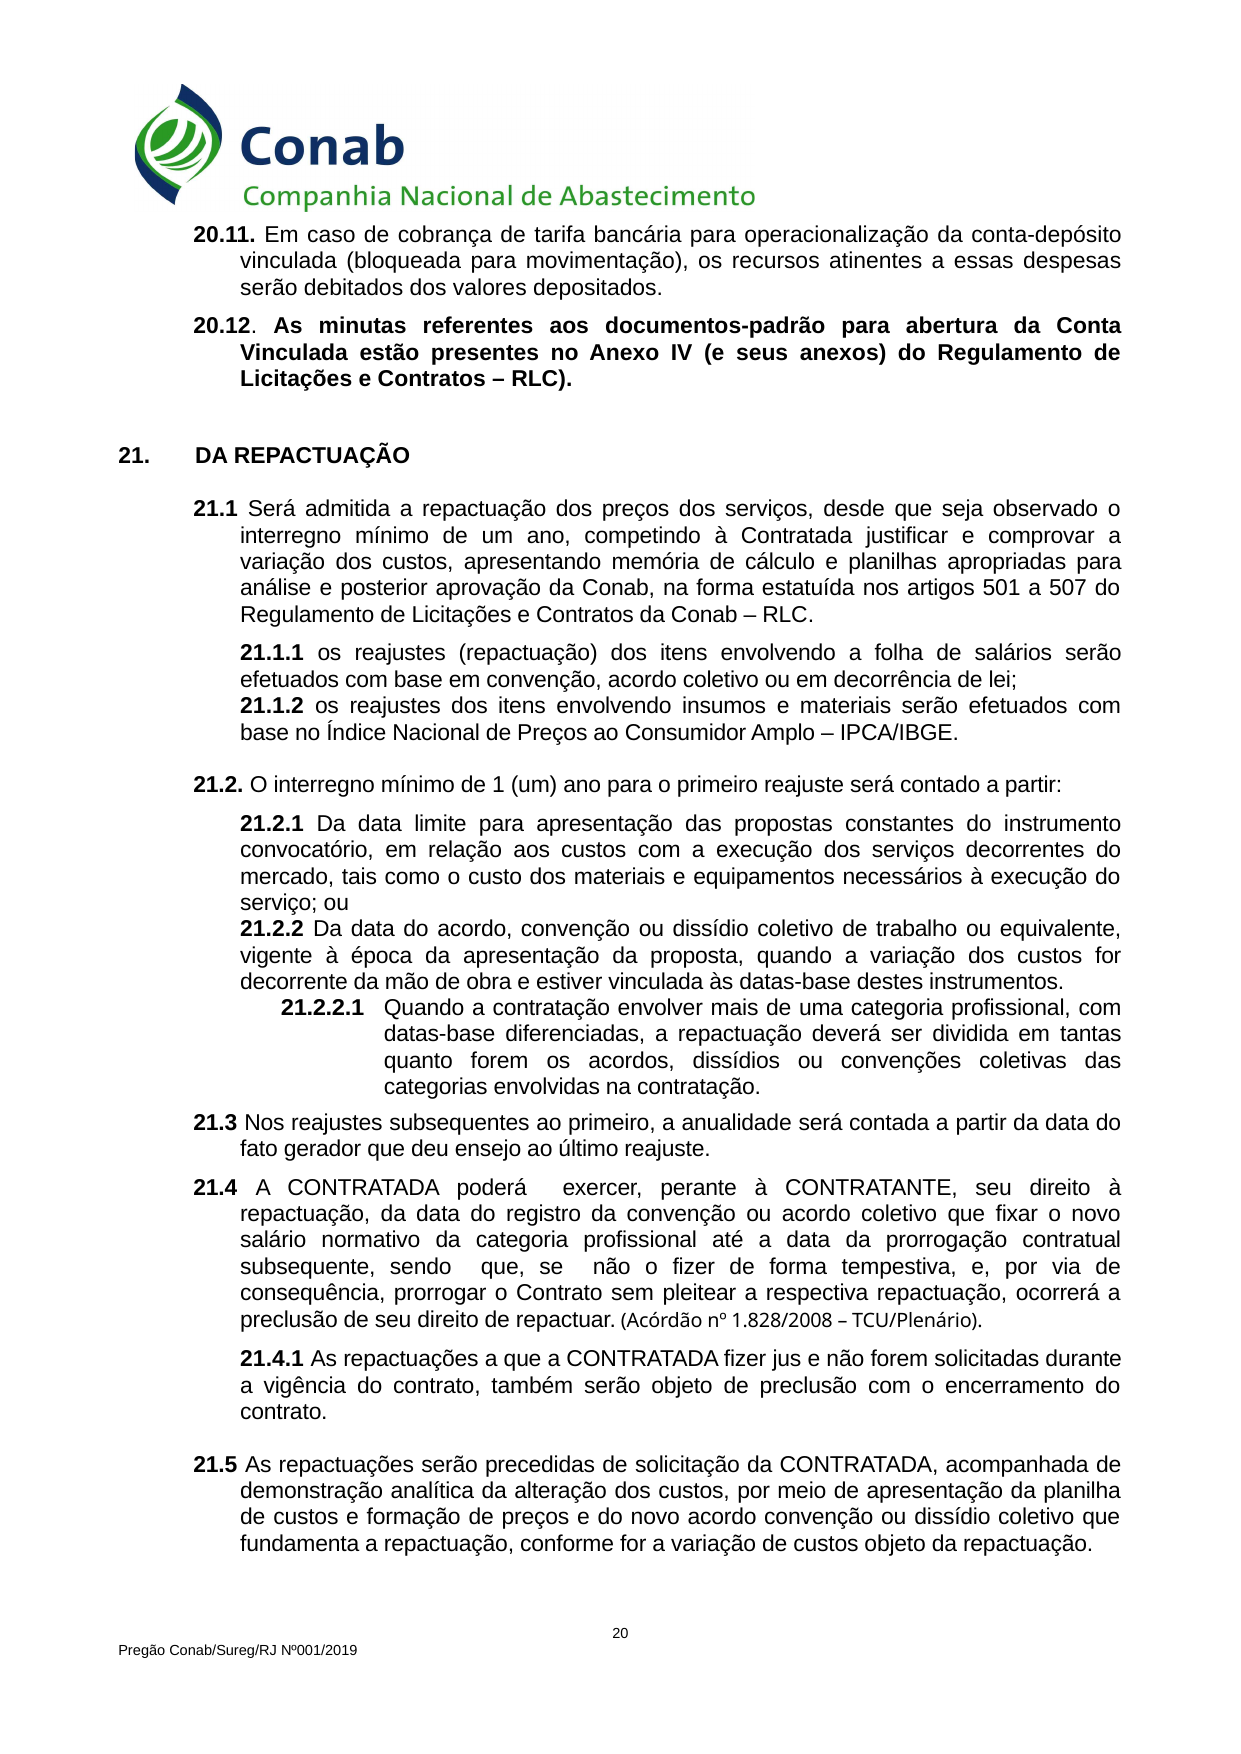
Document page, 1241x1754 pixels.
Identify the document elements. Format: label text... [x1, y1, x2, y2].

text 21.2.2.1 Quando a contratação envolver mais de uma categoria profissional, com datas-base diferenciadas, a repactuação deverá ser dividida em tantas quanto forem os acordos, dissídios ou convenções coletivas das categorias envolvidas na contratação. [281, 994, 1122, 1100]
text 21.5 As repactuações serão precedidas de solicitação da CONTRATADA, acompanhada de demonstração analítica da alteração dos custos, por meio de apresentação da planilha de custos e formação de preços e do novo acordo convenção ou dissídio coletivo que fundamenta a repactuação, conforme for a variação de custos objeto da repactuação. [193, 1451, 1122, 1556]
text 21.2. O interregno mínimo de 1 (um) ano para o primeiro reajuste será contado a partir: [193, 771, 1122, 797]
text 21.1 Será admitida a repactuação dos preços dos serviços, desde que seja observado o interregno mínimo de um ano, competindo à Contratada justificar e comprovar a variação dos custos, apresentando memória de cálculo e planilhas apropriadas para análise e posterior aprovação da Conab, na forma estatuída nos artigos 501 a 507 do Regulamento de Licitações e Contratos da Conab – RLC. [193, 495, 1122, 627]
text 21.3 Nos reajustes subsequentes ao primeiro, a anualidade será contada a partir da data do fato gerador que deu ensejo ao último reajuste. [193, 1109, 1122, 1161]
list 21.4.1 As repactuações a que a CONTRATADA fizer jus e não forem solicitadas durante a vigência do contrato, também serão objeto de preclusão com o encerramento do contrato. [193, 1345, 1122, 1424]
picture [134, 84, 755, 212]
text 20.11. Em caso de cobrança de tarifa bancária para operacionalização da conta-depósito vinculada (bloqueada para movimentação), os recursos atinentes a essas despesas serão debitados dos valores depositados. [193, 221, 1122, 300]
list 21.2.2 Da data do acordo, convenção ou dissídio coletivo de trabalho ou equivalente, vigente à época da apresentação da proposta, quando a variação dos custos for decorrente da mão de obra e estiver vinculada às datas-base destes instrumentos. [193, 915, 1122, 994]
list 21.2.1 Da data limite para apresentação das propostas constantes do instrumento convocatório, em relação aos custos com a execução dos serviços decorrentes do mercado, tais como o custo dos materiais e equipamentos necessários à execução do serviço; ou [193, 810, 1122, 915]
text 20.12. As minutas referentes aos documentos-padrão para abertura da Conta Vinculada estão presentes no Anexo IV (e seus anexos) do Regulamento de Licitações e Contratos – RLC). [193, 312, 1122, 391]
text 21. DA REPACTUAÇÃO [118, 442, 1122, 469]
list 21.1.1 os reajustes (repactuação) dos itens envolvendo a folha de salários serão efetuados com base em convenção, acordo coletivo ou em decorrência de lei; [193, 639, 1122, 692]
list 21.1.2 os reajustes dos itens envolvendo insumos e materiais serão efetuados com base no Índice Nacional de Preços ao Consumidor Amplo – IPCA/IBGE. [193, 692, 1122, 745]
text 21.4 A CONTRATADA poderá exercer, perante à CONTRATANTE, seu direito à repactuação, da data do registro da convenção ou acordo coletivo que fixar o novo salário normativo da categoria profissional até a data da prorrogação contratual subsequente, sendo que, se não o fizer de forma tempestiva, e, por via de consequência, prorrogar o Contrato sem pleitear a respectiva repactuação, ocorrerá a preclusão de seu direito de repactuar. (Acórdão nº 1.828/2008 – TCU/Plenário). [193, 1174, 1122, 1333]
